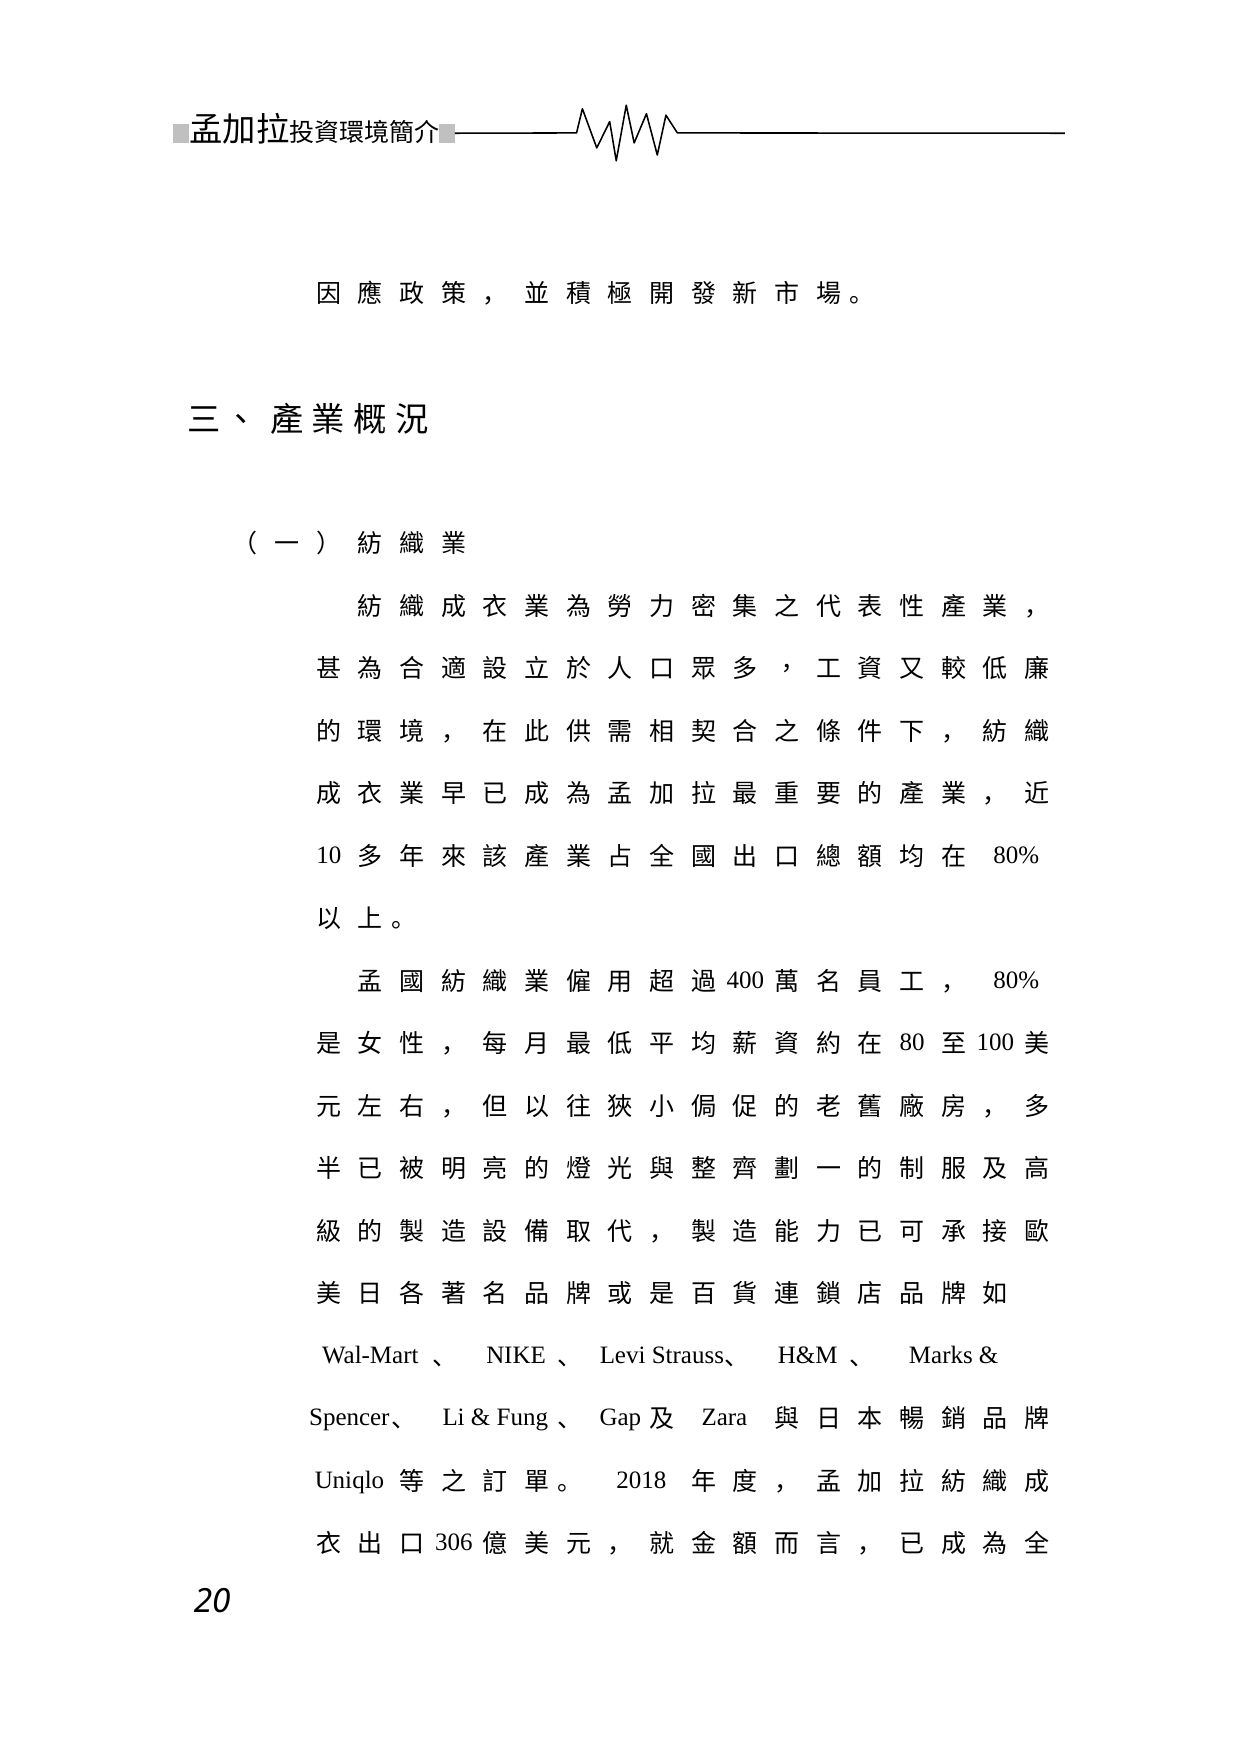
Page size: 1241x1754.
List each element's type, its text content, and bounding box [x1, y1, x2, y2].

text 紡織成衣業為勞力密集之代表性產業，甚為合適設立於人口眾多，工資又較低廉的環境，在此供需相契合之條件下，紡織成衣業早已成為孟加拉最重要的產業，近10多年來該產業占全國出口總額均在80%以上。 [281, 563, 1058, 938]
text （一）紡織業 [207, 500, 1058, 563]
text 三、產業概況 [183, 375, 1058, 438]
text 孟國紡織業僱用超過400萬名員工，80%是女性，每月最低平均薪資約在80至100美元左右，但以往狹小侷促的老舊廠房，多半已被明亮的燈光與整齊劃一的制服及高級的製造設備取代，製造能力已可承接歐美日各著名品牌或是百貨連鎖店品牌如Wal-Mart、NIKE、Levi Strauss、H&M、Marks & Spencer、Li & Fung、Gap及Zara與日本暢銷品牌Uniqlo等之訂單。2018年度，孟加拉紡織成衣出口306億美元，就金額而言，已成為全 [281, 938, 1058, 1563]
text 因應政策，並積極開發新市場。 [281, 250, 1058, 313]
